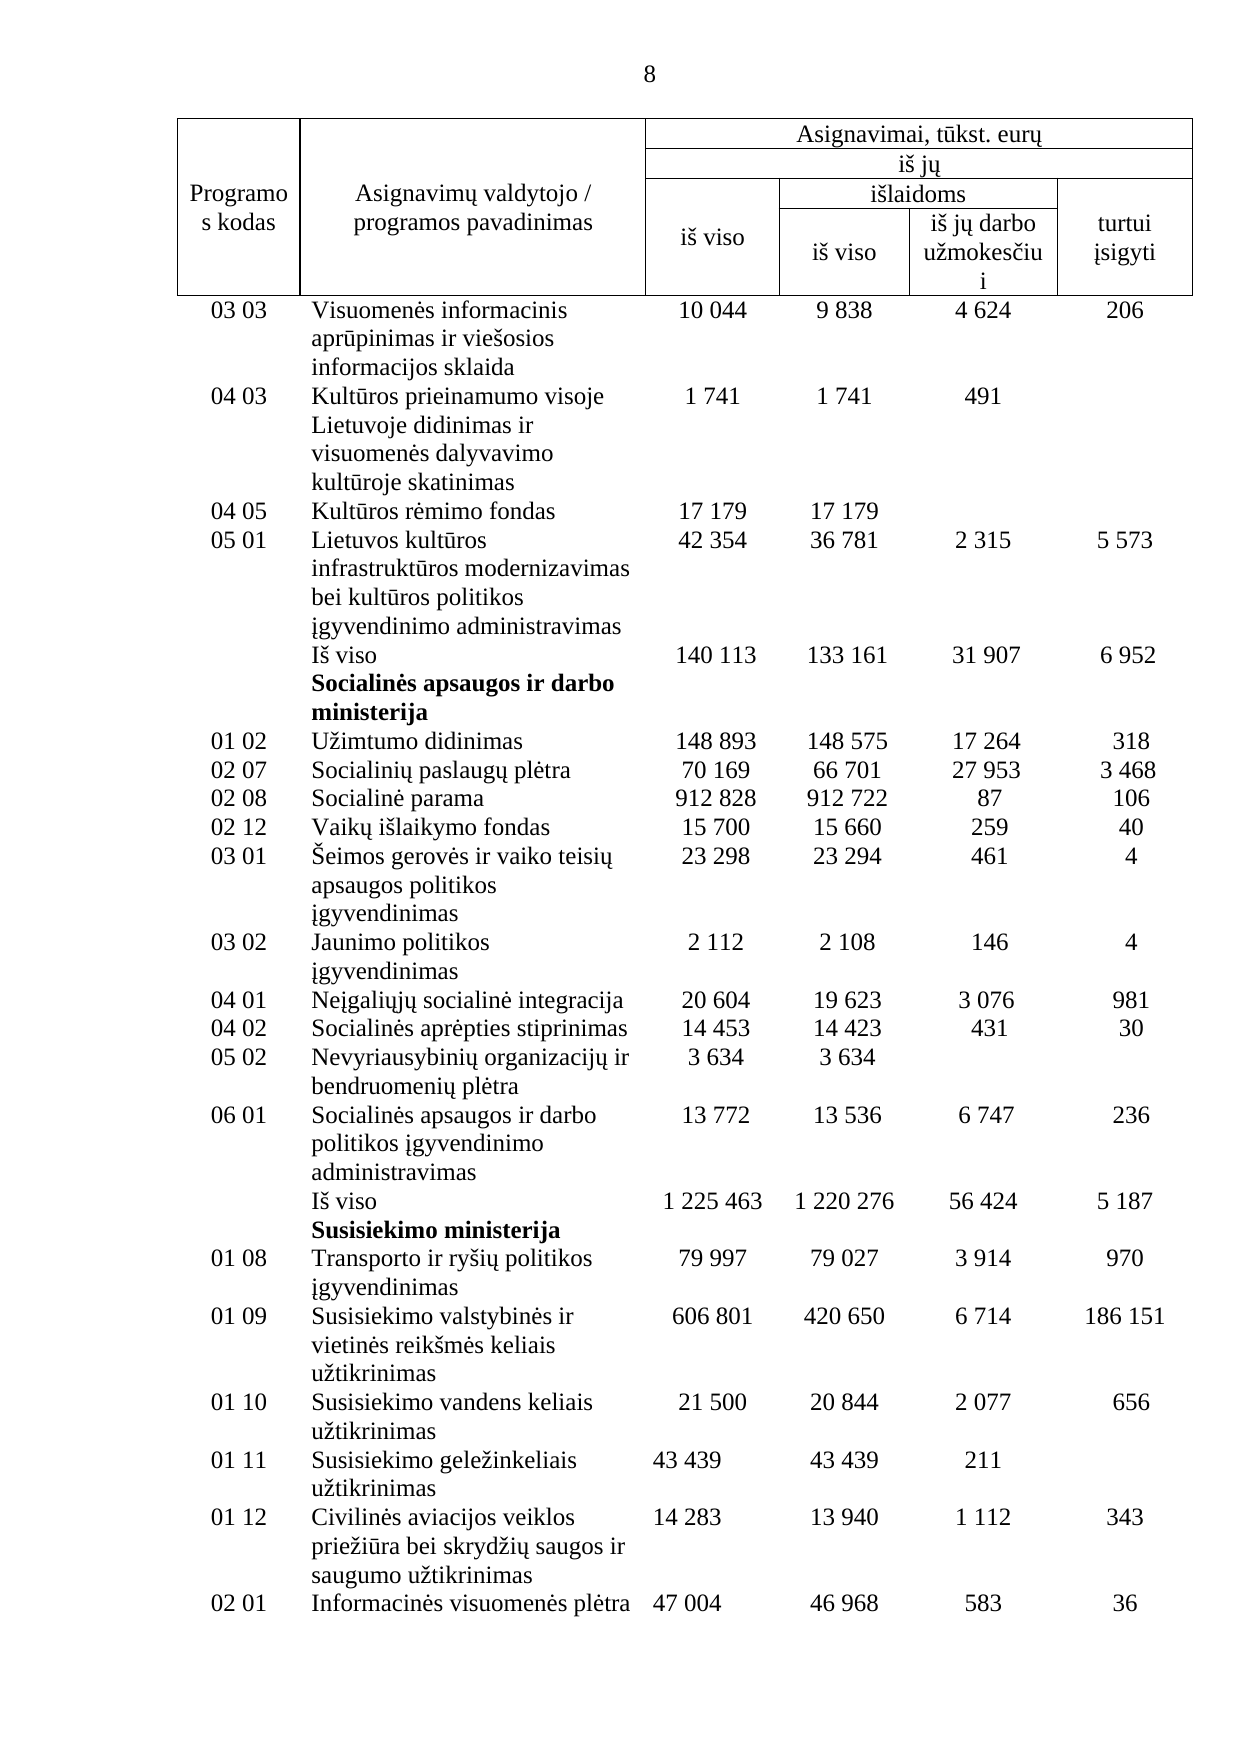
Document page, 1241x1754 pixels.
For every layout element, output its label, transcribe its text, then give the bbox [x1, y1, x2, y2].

table_cell [177, 1186, 300, 1215]
table_cell 06 01 [177, 1100, 300, 1186]
table_cell 05 02 [177, 1042, 300, 1100]
table_cell 17 179 [779, 496, 909, 525]
table_cell 31 907 [909, 640, 1057, 668]
table_cell 420 650 [779, 1301, 909, 1387]
table_header Asignavimų valdytojo / programos pavadinimas [301, 119, 645, 295]
table_cell 656 [1057, 1387, 1192, 1445]
table_cell 3 076 [909, 985, 1057, 1013]
table_cell [909, 1215, 1057, 1243]
table_cell 186 151 [1057, 1301, 1192, 1387]
table_cell 3 634 [779, 1042, 909, 1100]
table_cell 56 424 [909, 1186, 1057, 1215]
table_cell 4 [1057, 927, 1192, 985]
table_cell Socialinės apsaugos ir darbo ministerija [300, 669, 646, 726]
table_cell Susisiekimo ministerija [300, 1215, 646, 1243]
table_cell 140 113 [646, 640, 779, 668]
table_cell išlaidoms [780, 179, 1057, 207]
table_cell [177, 640, 300, 668]
table_cell 9 838 [779, 296, 909, 381]
table_cell 87 [909, 784, 1057, 812]
table_cell 236 [1057, 1100, 1192, 1186]
table_cell 01 10 [177, 1387, 300, 1445]
table_cell iš jų darbo užmokesčiui [910, 209, 1057, 295]
table_cell Iš viso [300, 640, 646, 668]
table_cell 106 [1057, 784, 1192, 812]
table_cell Socialinių paslaugų plėtra [300, 755, 646, 783]
table_cell [909, 496, 1057, 525]
table_cell Civilinės aviacijos veiklos priežiūra bei skrydžių saugos ir saugumo užtikrinimas [300, 1502, 646, 1588]
table_cell 43 439 [779, 1445, 909, 1502]
table_cell 03 03 [177, 296, 300, 381]
table_cell 79 997 [646, 1244, 779, 1301]
table_cell Nevyriausybinių organizacijų ir bendruomenių plėtra [300, 1042, 646, 1100]
table_cell Neįgaliųjų socialinė integracija [300, 985, 646, 1013]
table_cell 01 02 [177, 726, 300, 755]
table_cell 01 11 [177, 1445, 300, 1502]
table_cell [1057, 1215, 1192, 1243]
table_cell 259 [909, 812, 1057, 841]
table_cell [909, 1042, 1057, 1100]
table_cell 02 01 [177, 1589, 300, 1617]
table_cell 318 [1057, 726, 1192, 755]
table_cell 04 05 [177, 496, 300, 525]
table_cell 42 354 [646, 525, 779, 640]
table_cell [1057, 381, 1192, 496]
table_cell Informacinės visuomenės plėtra [300, 1589, 646, 1617]
table_cell 912 722 [779, 784, 909, 812]
table_cell 3 914 [909, 1244, 1057, 1301]
table_cell 15 700 [646, 812, 779, 841]
table_cell iš viso [646, 179, 779, 295]
table_cell 03 01 [177, 841, 300, 927]
table_cell 40 [1057, 812, 1192, 841]
table_cell Užimtumo didinimas [300, 726, 646, 755]
table_cell 491 [909, 381, 1057, 496]
table_cell 46 968 [779, 1589, 909, 1617]
table_cell 4 [1057, 841, 1192, 927]
table_cell Vaikų išlaikymo fondas [300, 812, 646, 841]
table_cell 431 [909, 1014, 1057, 1042]
table_cell [1057, 669, 1192, 726]
table_cell 02 07 [177, 755, 300, 783]
table_cell 14 453 [646, 1014, 779, 1042]
table_cell 606 801 [646, 1301, 779, 1387]
table_cell 6 714 [909, 1301, 1057, 1387]
table_cell Socialinės apsaugos ir darbo politikos įgyvendinimo administravimas [300, 1100, 646, 1186]
table_cell 14 283 [646, 1502, 779, 1588]
table_cell 970 [1057, 1244, 1192, 1301]
table_cell [779, 1215, 909, 1243]
table_cell 20 844 [779, 1387, 909, 1445]
table_cell [1057, 496, 1192, 525]
table_cell Šeimos gerovės ir vaiko teisių apsaugos politikos įgyvendinimas [300, 841, 646, 927]
table_cell 23 294 [779, 841, 909, 927]
table_cell 3 468 [1057, 755, 1192, 783]
table_cell 5 187 [1057, 1186, 1192, 1215]
table_cell 70 169 [646, 755, 779, 783]
table_cell 19 623 [779, 985, 909, 1013]
table_cell Susisiekimo valstybinės ir vietinės reikšmės keliais užtikrinimas [300, 1301, 646, 1387]
table_cell Susisiekimo geležinkeliais užtikrinimas [300, 1445, 646, 1502]
table_cell 13 536 [779, 1100, 909, 1186]
table_cell 15 660 [779, 812, 909, 841]
table_cell 21 500 [646, 1387, 779, 1445]
table_cell 1 220 276 [779, 1186, 909, 1215]
table_cell 47 004 [646, 1589, 779, 1617]
table_cell 36 [1057, 1589, 1192, 1617]
table_cell 02 12 [177, 812, 300, 841]
table_cell 36 781 [779, 525, 909, 640]
table_cell [909, 669, 1057, 726]
table_cell 5 573 [1057, 525, 1192, 640]
table_cell 461 [909, 841, 1057, 927]
table_cell 3 634 [646, 1042, 779, 1100]
table_cell 30 [1057, 1014, 1192, 1042]
table_cell 2 112 [646, 927, 779, 985]
table_cell 2 108 [779, 927, 909, 985]
table_cell 79 027 [779, 1244, 909, 1301]
table_cell 17 179 [646, 496, 779, 525]
table_cell 13 940 [779, 1502, 909, 1588]
table_cell Jaunimo politikos įgyvendinimas [300, 927, 646, 985]
table_cell 01 09 [177, 1301, 300, 1387]
table_cell 04 02 [177, 1014, 300, 1042]
table_cell 6 952 [1057, 640, 1192, 668]
table_cell 02 08 [177, 784, 300, 812]
table_cell 23 298 [646, 841, 779, 927]
table_cell 981 [1057, 985, 1192, 1013]
table_cell 146 [909, 927, 1057, 985]
table_cell 43 439 [646, 1445, 779, 1502]
table_cell 343 [1057, 1502, 1192, 1588]
table_cell 20 604 [646, 985, 779, 1013]
table_cell [1057, 1445, 1192, 1502]
table_cell [646, 1215, 779, 1243]
table_cell iš jų [646, 149, 1192, 178]
table_cell Socialinės aprėpties stiprinimas [300, 1014, 646, 1042]
table_cell 10 044 [646, 296, 779, 381]
table_cell 66 701 [779, 755, 909, 783]
table_cell 133 161 [779, 640, 909, 668]
table_cell 148 893 [646, 726, 779, 755]
table_cell 03 02 [177, 927, 300, 985]
table_cell Susisiekimo vandens keliais užtikrinimas [300, 1387, 646, 1445]
table_cell 1 741 [646, 381, 779, 496]
table_cell 4 624 [909, 296, 1057, 381]
table_cell Kultūros prieinamumo visoje Lietuvoje didinimas ir visuomenės dalyvavimo kultūroje skatinimas [300, 381, 646, 496]
table_cell 1 112 [909, 1502, 1057, 1588]
table_cell 14 423 [779, 1014, 909, 1042]
table_cell 01 08 [177, 1244, 300, 1301]
table_cell Iš viso [300, 1186, 646, 1215]
table_cell 583 [909, 1589, 1057, 1617]
table_header Asignavimai, tūkst. eurų [646, 119, 1192, 148]
table_cell 01 12 [177, 1502, 300, 1588]
table_cell 206 [1057, 296, 1192, 381]
table_cell 04 03 [177, 381, 300, 496]
table_cell [1057, 1042, 1192, 1100]
table_header Programos kodas [178, 119, 299, 295]
table_cell Socialinė parama [300, 784, 646, 812]
table_cell 211 [909, 1445, 1057, 1502]
table_cell 13 772 [646, 1100, 779, 1186]
table_cell Lietuvos kultūros infrastruktūros modernizavimas bei kultūros politikos įgyvendinimo administravimas [300, 525, 646, 640]
table_cell Visuomenės informacinis aprūpinimas ir viešosios informacijos sklaida [300, 296, 646, 381]
table_cell 17 264 [909, 726, 1057, 755]
table_cell 2 077 [909, 1387, 1057, 1445]
table_cell [779, 669, 909, 726]
table_cell 05 01 [177, 525, 300, 640]
table_cell turtui įsigyti [1058, 179, 1192, 295]
table_cell 6 747 [909, 1100, 1057, 1186]
table_cell 148 575 [779, 726, 909, 755]
table_cell 1 225 463 [646, 1186, 779, 1215]
table_cell [177, 1215, 300, 1243]
table_cell [646, 669, 779, 726]
table_cell [177, 669, 300, 726]
table_cell 27 953 [909, 755, 1057, 783]
table_cell 1 741 [779, 381, 909, 496]
table_cell 2 315 [909, 525, 1057, 640]
table_cell Kultūros rėmimo fondas [300, 496, 646, 525]
table_cell iš viso [780, 209, 909, 295]
table_cell Transporto ir ryšių politikos įgyvendinimas [300, 1244, 646, 1301]
table_cell 912 828 [646, 784, 779, 812]
table_cell 04 01 [177, 985, 300, 1013]
